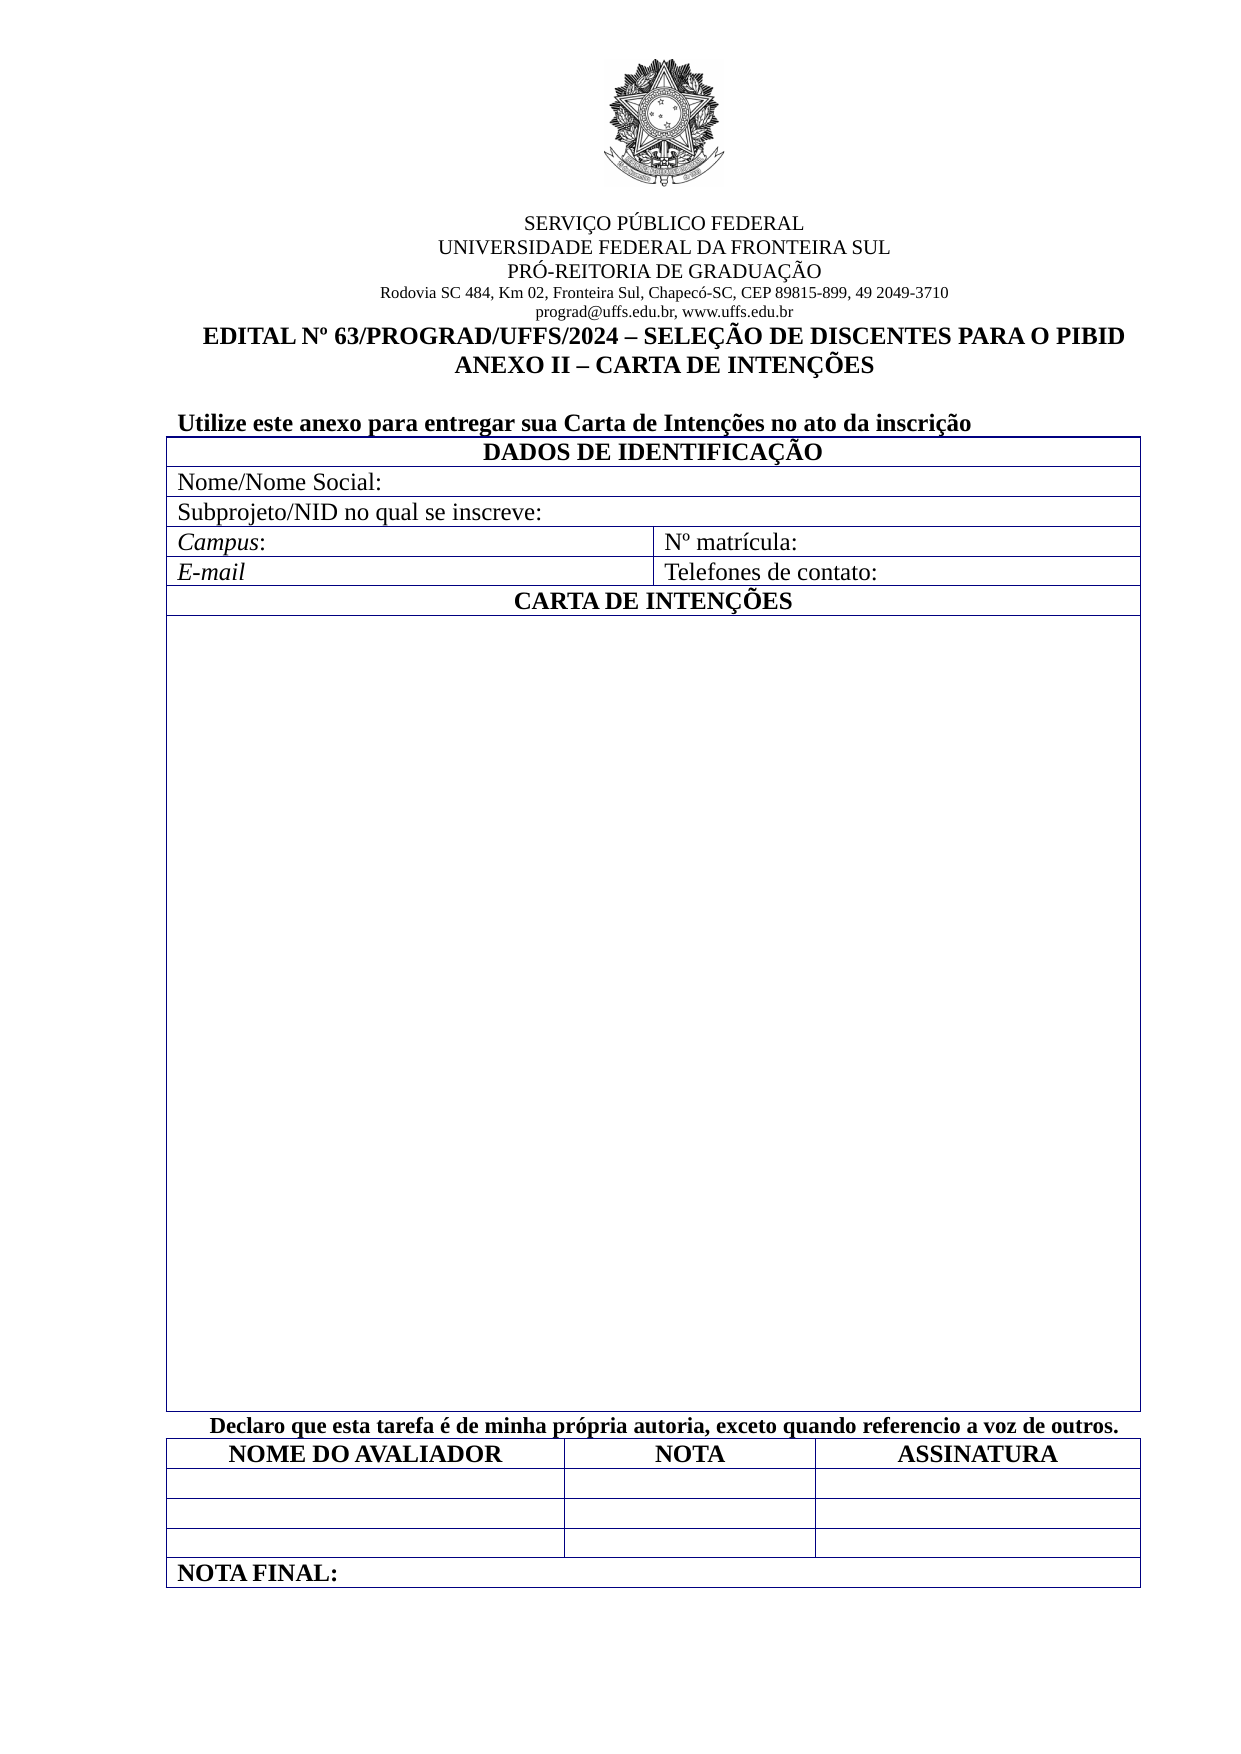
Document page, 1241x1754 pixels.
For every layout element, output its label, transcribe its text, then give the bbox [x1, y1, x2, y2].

table_cell CARTA DE INTENÇÕES [167, 586, 1140, 615]
table_cell NOTA FINAL: [167, 1558, 1140, 1587]
table_header NOTA [565, 1439, 815, 1468]
table_cell [565, 1529, 815, 1557]
table_cell Telefones de contato: [654, 557, 1140, 585]
table_header DADOS DE IDENTIFICAÇÃO [167, 438, 1140, 466]
table_cell Nº matrícula: [654, 527, 1140, 556]
table_cell Subprojeto/NID no qual se inscreve: [167, 497, 1140, 526]
table_cell [565, 1469, 815, 1498]
table_header ASSINATURA [816, 1439, 1140, 1468]
picture [604, 59, 725, 187]
table_cell [565, 1499, 815, 1527]
table_cell [167, 1529, 564, 1557]
table_cell Campus: [167, 527, 653, 556]
table_cell [167, 1499, 564, 1527]
table_cell [167, 1469, 564, 1498]
subtitle EDITAL Nº 63/PROGRAD/UFFS/2024 – SELEÇÃO DE DISCENTES PARA O PIBID ANEXO II – CARTA DE INTENÇÕES [177, 321, 1152, 379]
subtitle Utilize este anexo para entregar sua Carta de Intenções no ato da inscrição [177, 408, 1152, 436]
table_cell [816, 1499, 1140, 1527]
table_cell [816, 1469, 1140, 1498]
table_cell [167, 616, 1140, 1411]
table_cell [816, 1529, 1140, 1557]
subtitle Declaro que esta tarefa é de minha própria autoria, exceto quando referencio a voz de outros. [177, 1412, 1152, 1438]
table_cell E-mail [167, 557, 653, 585]
table_cell Nome/Nome Social: [167, 467, 1140, 496]
table_header NOME DO AVALIADOR [167, 1439, 564, 1468]
